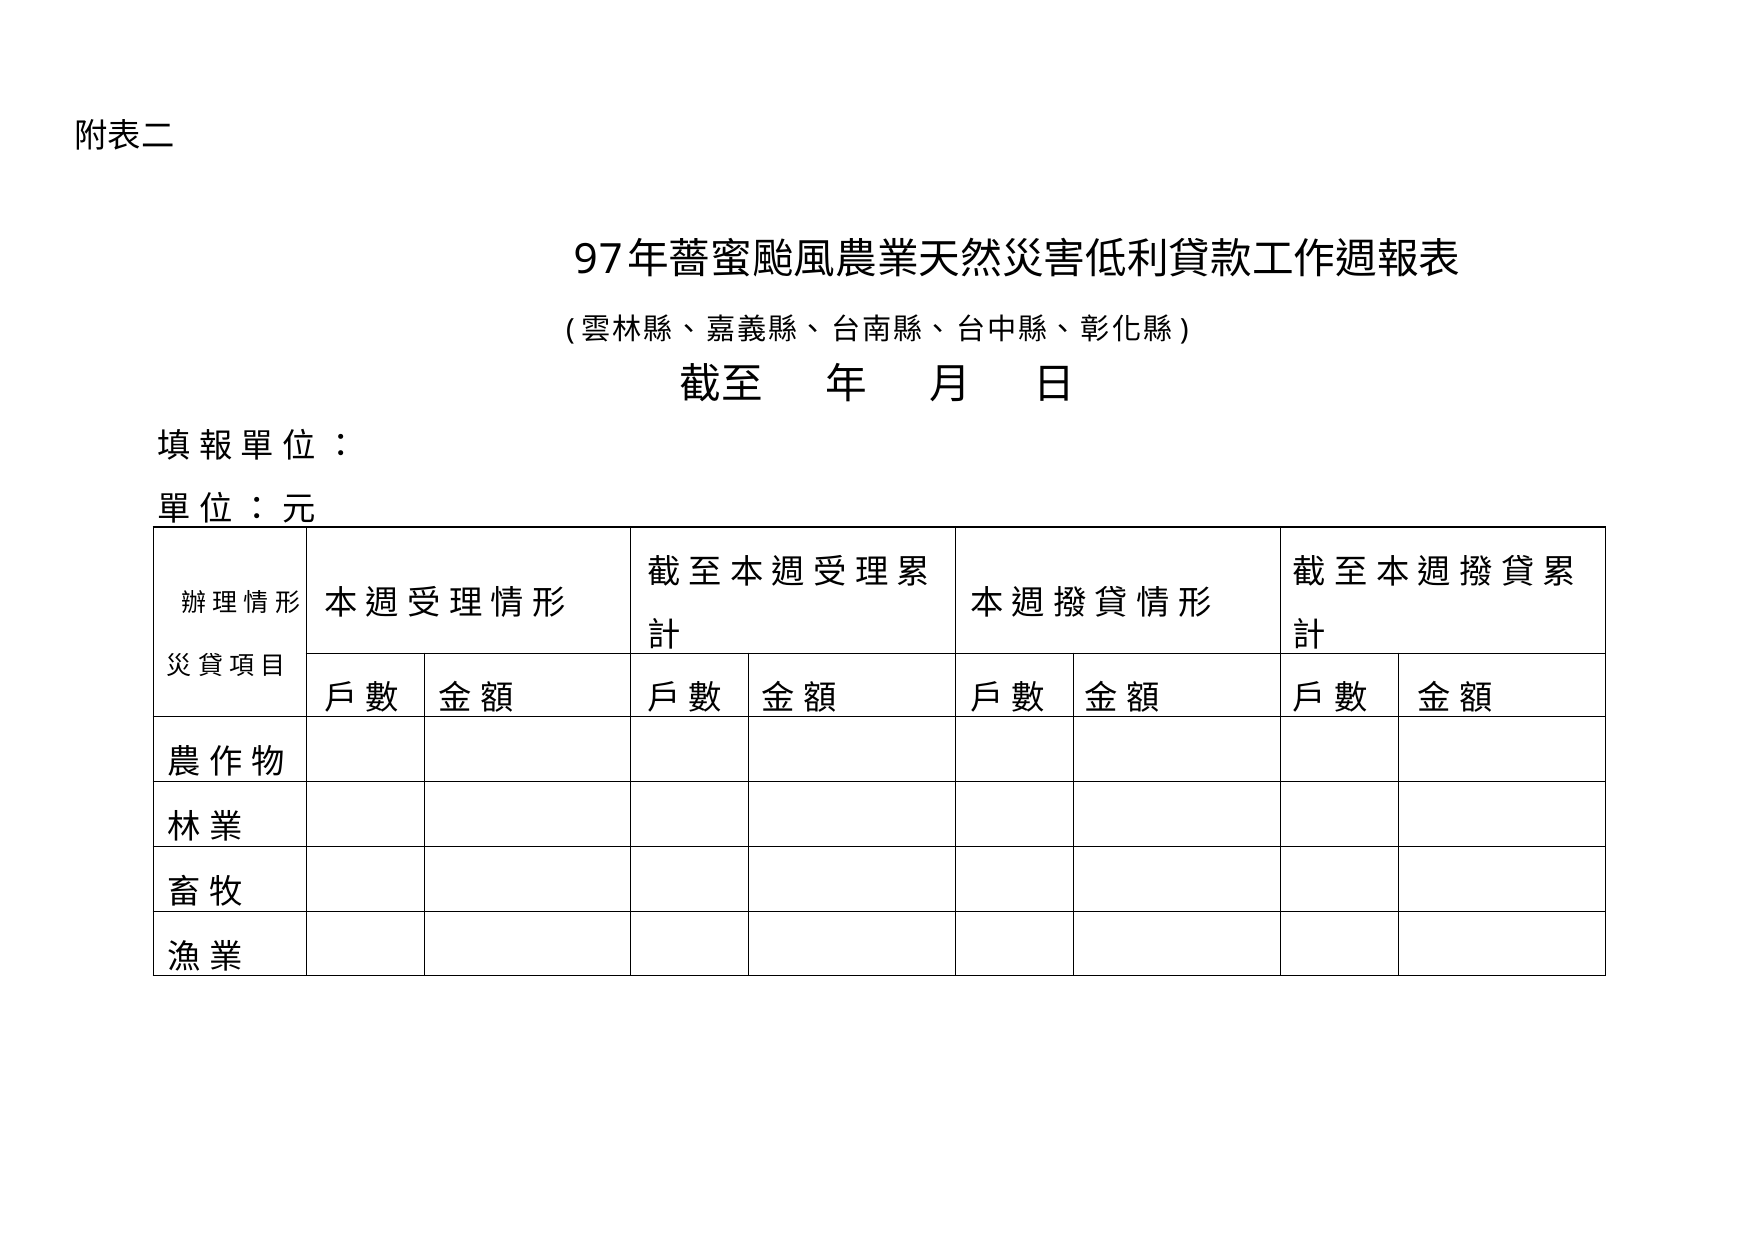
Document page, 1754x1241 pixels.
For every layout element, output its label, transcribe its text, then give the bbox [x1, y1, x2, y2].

table_cell [1399, 717, 1605, 781]
table_cell [307, 717, 424, 781]
table_cell [1281, 717, 1398, 781]
text 截至 年 月 日 [153, 339, 1601, 401]
table_cell [956, 847, 1073, 911]
table_header 本週受理情形 [307, 528, 630, 652]
table_cell [425, 912, 630, 975]
table_cell [749, 912, 955, 975]
text (雲林縣、嘉義縣、台南縣、台中縣、彰化縣) [153, 276, 1601, 339]
table_cell [1281, 912, 1398, 975]
table_cell [1074, 782, 1280, 846]
table_header 截至本週撥貸累計 [1281, 528, 1605, 652]
text 97年薔蜜颱風農業天然災害低利貸款工作週報表 [153, 214, 1601, 276]
table_cell [956, 912, 1073, 975]
table_cell [307, 847, 424, 911]
table_header 辦理情形 災貸項目 [154, 528, 306, 716]
table_header 本週撥貸情形 [956, 528, 1280, 652]
table_cell [749, 717, 955, 781]
table_cell [631, 717, 748, 781]
table_cell [631, 782, 748, 846]
table_cell 金額 [425, 654, 630, 716]
text 填報單位： 單位：元 [153, 401, 1601, 526]
table_cell [956, 782, 1073, 846]
table_cell 金額 [1074, 654, 1280, 716]
table_cell 戶數 [1281, 654, 1398, 716]
table_cell [1074, 912, 1280, 975]
table_cell [307, 782, 424, 846]
table_cell 農作物 [154, 717, 306, 781]
text [59, 101, 246, 195]
table_cell 林業 [154, 782, 306, 846]
table_cell [1074, 847, 1280, 911]
table_cell [1399, 847, 1605, 911]
table_cell [425, 847, 630, 911]
table_header 截至本週受理累計 [631, 528, 955, 652]
table_cell [956, 717, 1073, 781]
table_cell 金額 [749, 654, 955, 716]
table_cell [425, 717, 630, 781]
table_cell 漁業 [154, 912, 306, 975]
table_cell [307, 912, 424, 975]
table_cell 戶數 [631, 654, 748, 716]
table_cell [749, 782, 955, 846]
table_cell [1074, 717, 1280, 781]
table_cell [1281, 782, 1398, 846]
table_cell [631, 912, 748, 975]
table_cell [1399, 782, 1605, 846]
table_cell [1399, 912, 1605, 975]
table_cell [1281, 847, 1398, 911]
table_cell 戶數 [307, 654, 424, 716]
table_cell 畜牧 [154, 847, 306, 911]
text 附表二 [74, 109, 231, 157]
table_cell [749, 847, 955, 911]
table_cell 戶數 [956, 654, 1073, 716]
table_cell [631, 847, 748, 911]
table_cell 金額 [1399, 654, 1605, 716]
table_cell [425, 782, 630, 846]
